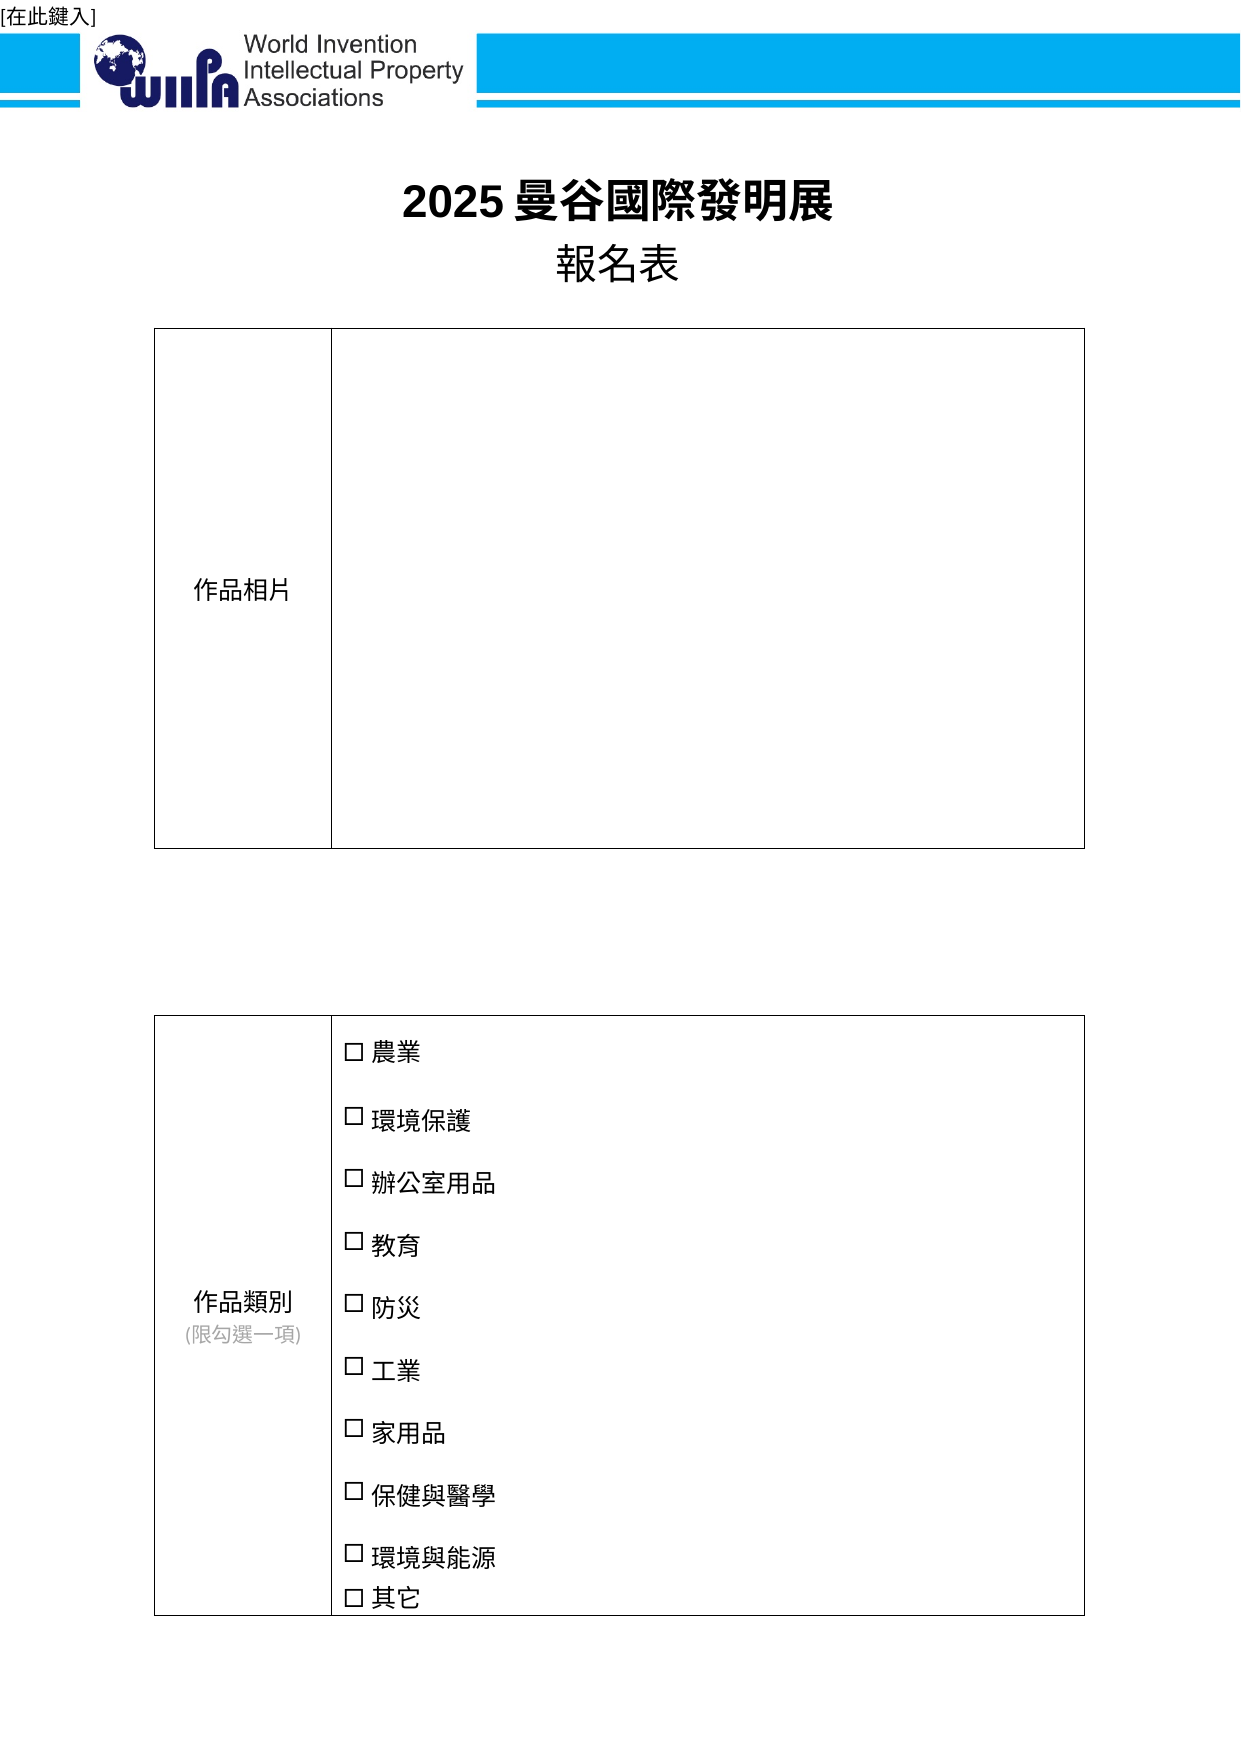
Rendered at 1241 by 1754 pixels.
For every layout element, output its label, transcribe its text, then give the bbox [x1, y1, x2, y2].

table_header  農業  環境保護  辦公室用品  教育  防災  工業  家用品  保健與醫學  環境與能源  其它 [332, 1016, 1084, 1615]
table_cell 作品相片 [155, 329, 331, 848]
table_header 作品類別 (限勾選一項) [155, 1016, 331, 1615]
table_cell [332, 329, 1084, 848]
